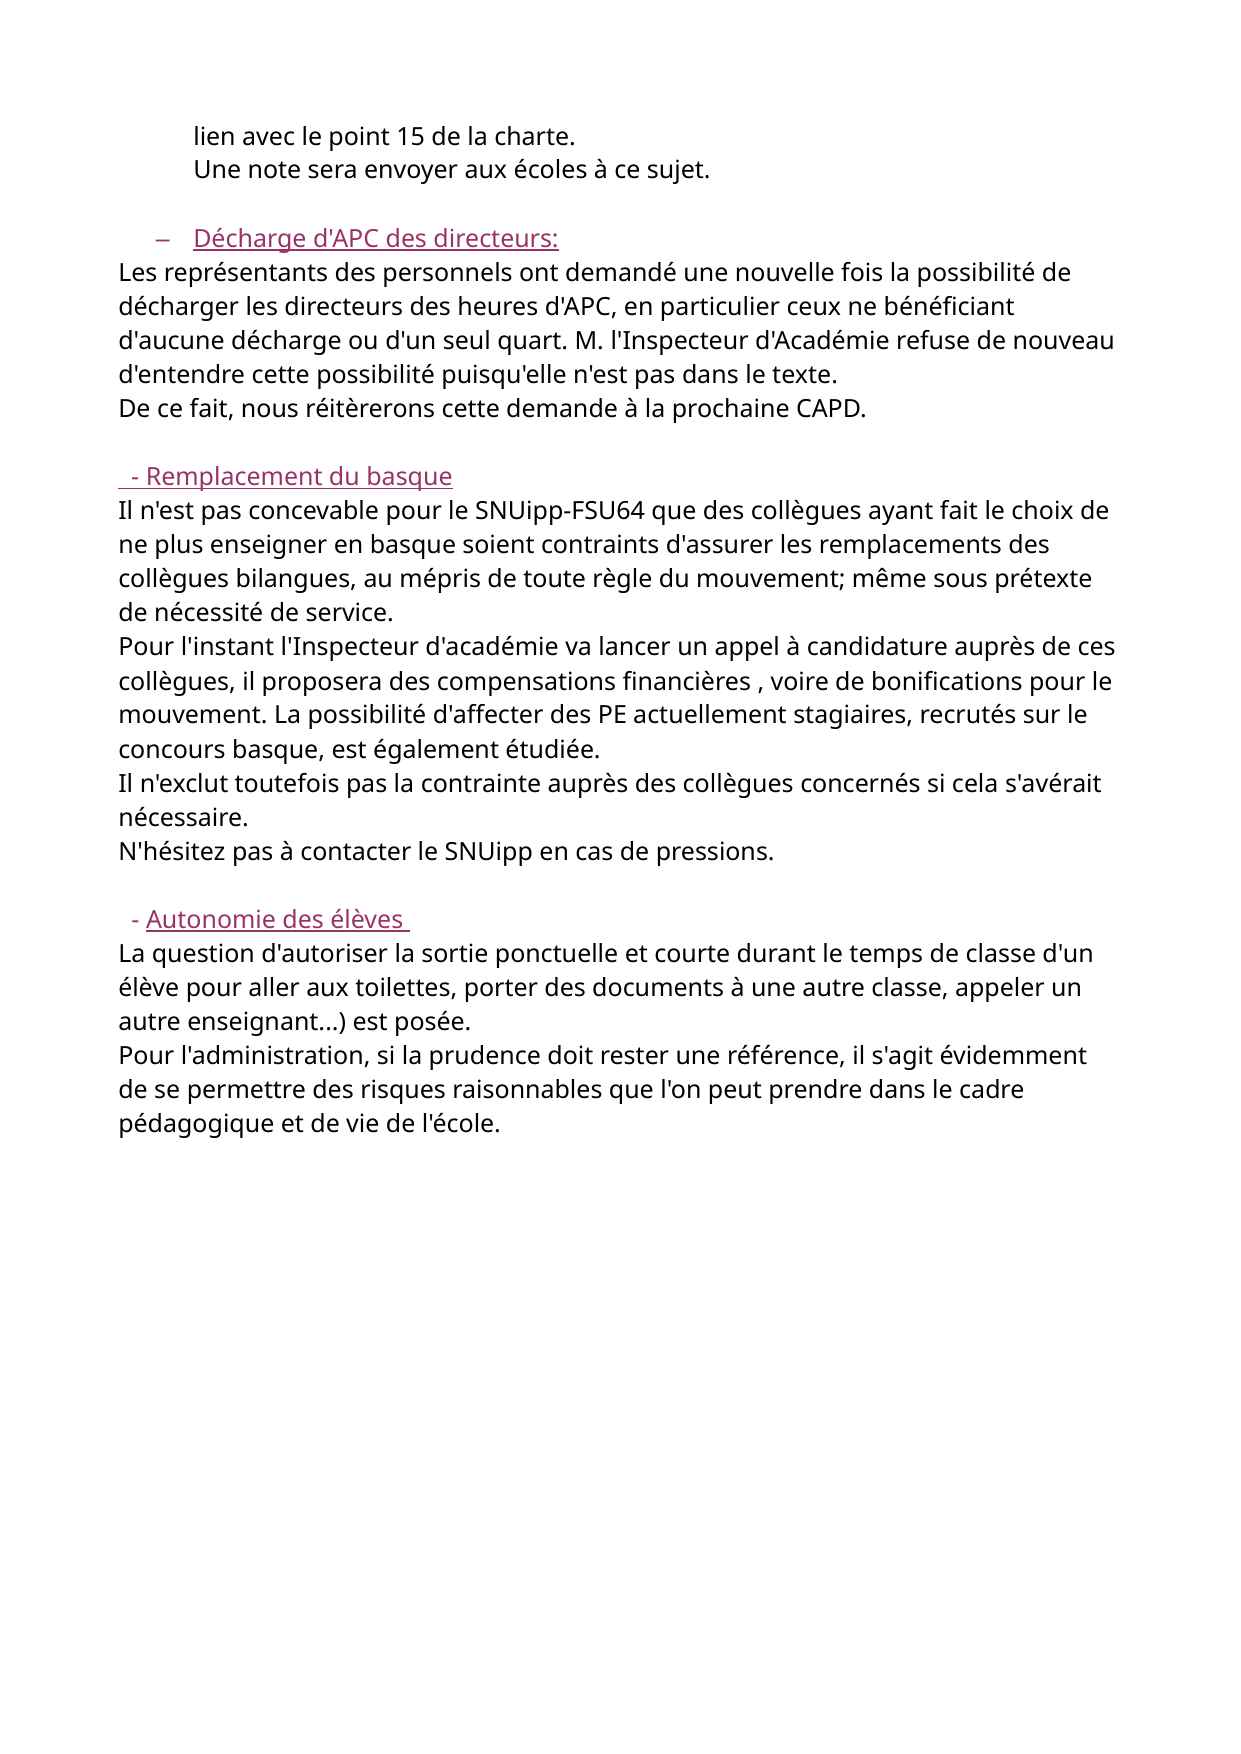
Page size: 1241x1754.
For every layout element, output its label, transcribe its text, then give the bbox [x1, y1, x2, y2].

list Une note sera envoyer aux écoles à ce sujet. [156, 152, 1122, 186]
text - Autonomie des élèves [118, 902, 1122, 936]
text Il n'est pas concevable pour le SNUipp-FSU64 que des collègues ayant fait le choix de ne plus enseigner en basque soient contraints d'assurer les remplacements des collègues bilangues, au mépris de toute règle du mouvement; même sous prétexte de nécessité de service. [118, 493, 1122, 629]
text N'hésitez pas à contacter le SNUipp en cas de pressions. [118, 833, 1122, 867]
text Pour l'administration, si la prudence doit rester une référence, il s'agit évidemment de se permettre des risques raisonnables que l'on peut prendre dans le cadre pédagogique et de vie de l'école. [118, 1038, 1122, 1140]
text De ce fait, nous réitèrerons cette demande à la prochaine CAPD. [118, 391, 1122, 425]
text Il n'exclut toutefois pas la contrainte auprès des collègues concernés si cela s'avérait nécessaire. [118, 765, 1122, 833]
text Les représentants des personnels ont demandé une nouvelle fois la possibilité de décharger les directeurs des heures d'APC, en particulier ceux ne bénéficiant d'aucune décharge ou d'un seul quart. M. l'Inspecteur d'Académie refuse de nouveau d'entendre cette possibilité puisqu'elle n'est pas dans le texte. [118, 254, 1122, 391]
text - Remplacement du basque [118, 459, 1122, 493]
list Décharge d'APC des directeurs: [156, 220, 1122, 254]
text Pour l'instant l'Inspecteur d'académie va lancer un appel à candidature auprès de ces collègues, il proposera des compensations financières , voire de bonifications pour le mouvement. La possibilité d'affecter des PE actuellement stagiaires, recrutés sur le concours basque, est également étudiée. [118, 629, 1122, 765]
list lien avec le point 15 de la charte. [156, 118, 1122, 152]
text La question d'autoriser la sortie ponctuelle et courte durant le temps de classe d'un élève pour aller aux toilettes, porter des documents à une autre classe, appeler un autre enseignant...) est posée. [118, 936, 1122, 1038]
